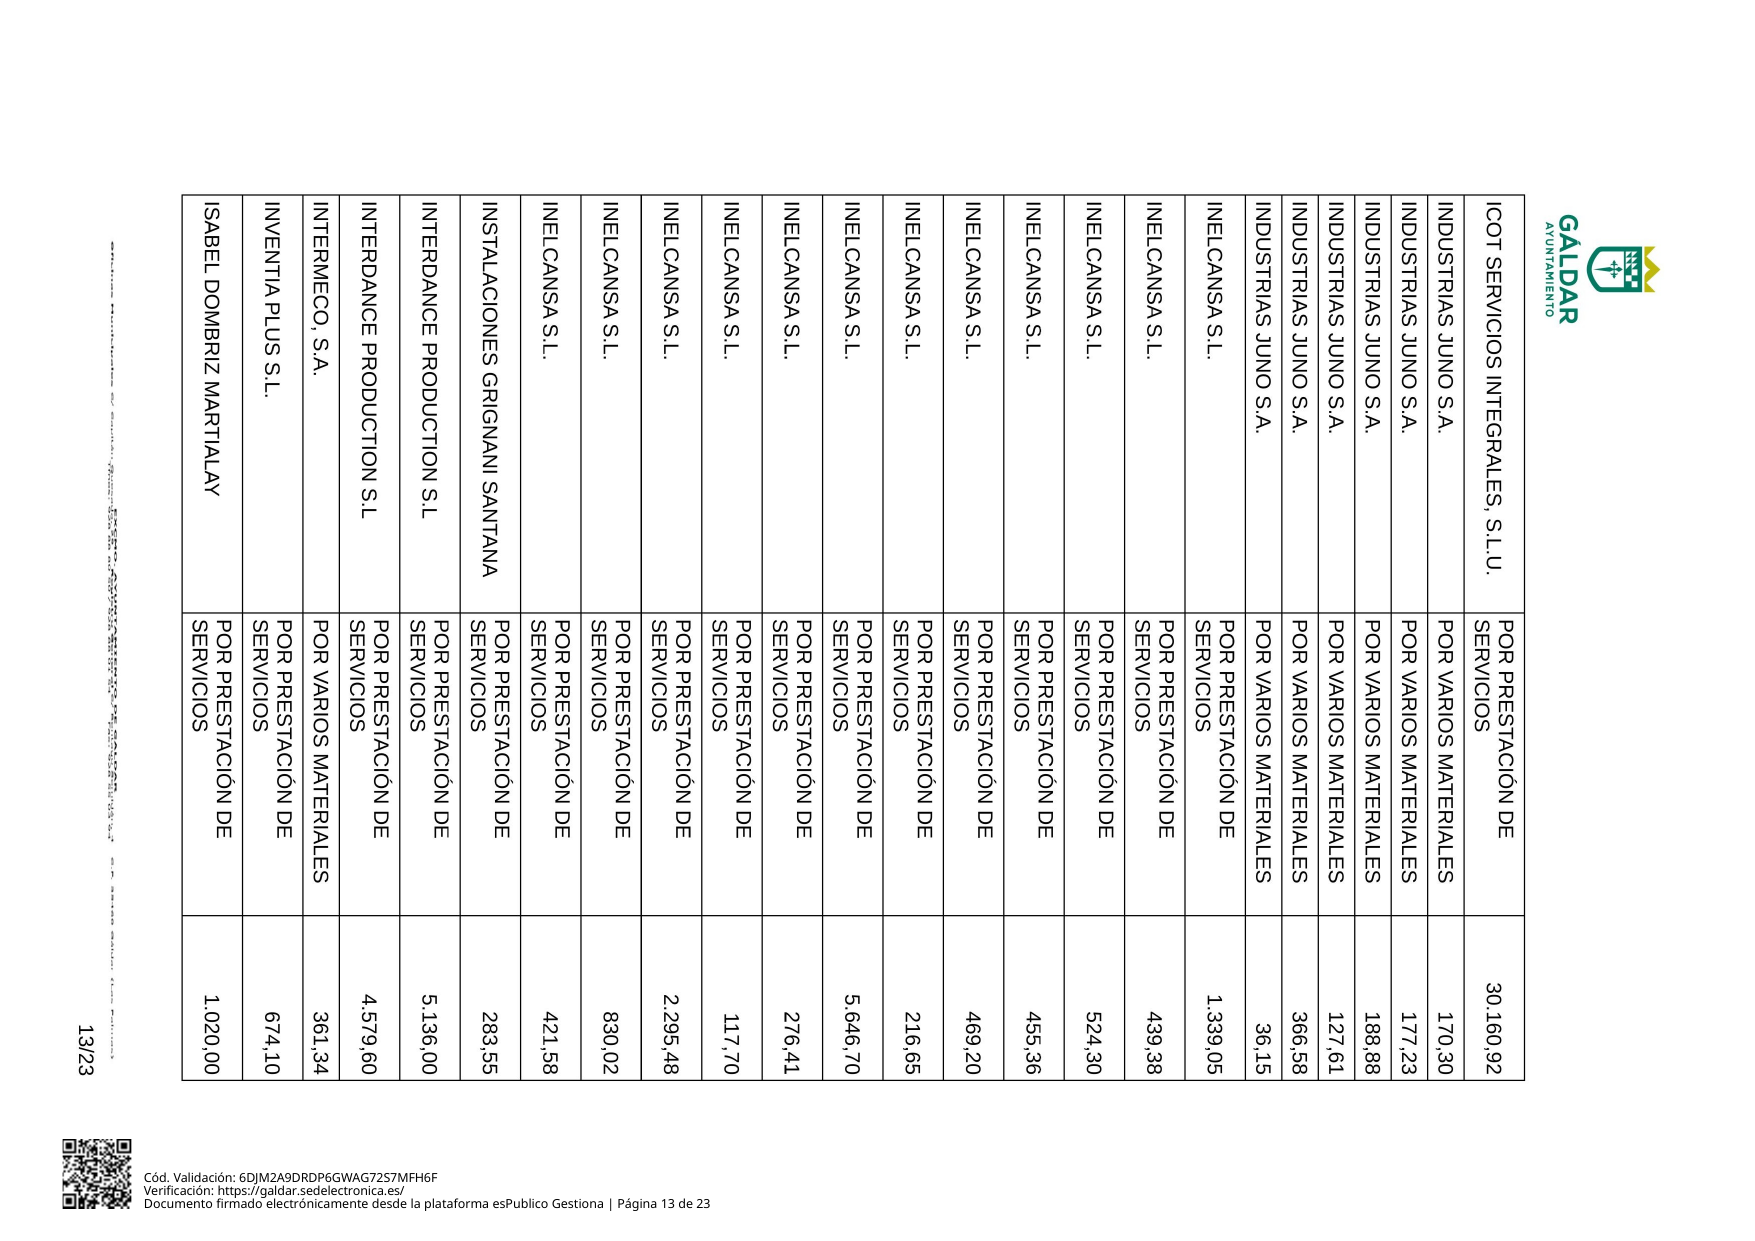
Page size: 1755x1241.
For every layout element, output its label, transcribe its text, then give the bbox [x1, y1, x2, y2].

text Verificación: https://galdar.sedelectronica.es/ [144, 1185, 1677, 1198]
text Cód. Validación: 6DJM2A9DRDP6GWAG72S7MFH6F [144, 1172, 1677, 1185]
text Documento firmado electrónicamente desde la plataforma esPublico Gestiona | Página 13 de 23 [144, 1198, 610, 1211]
text Documento firmado electrónicamente desde la plataforma esPublico Gestiona | Página 13 de 23 [611, 1198, 1677, 1211]
